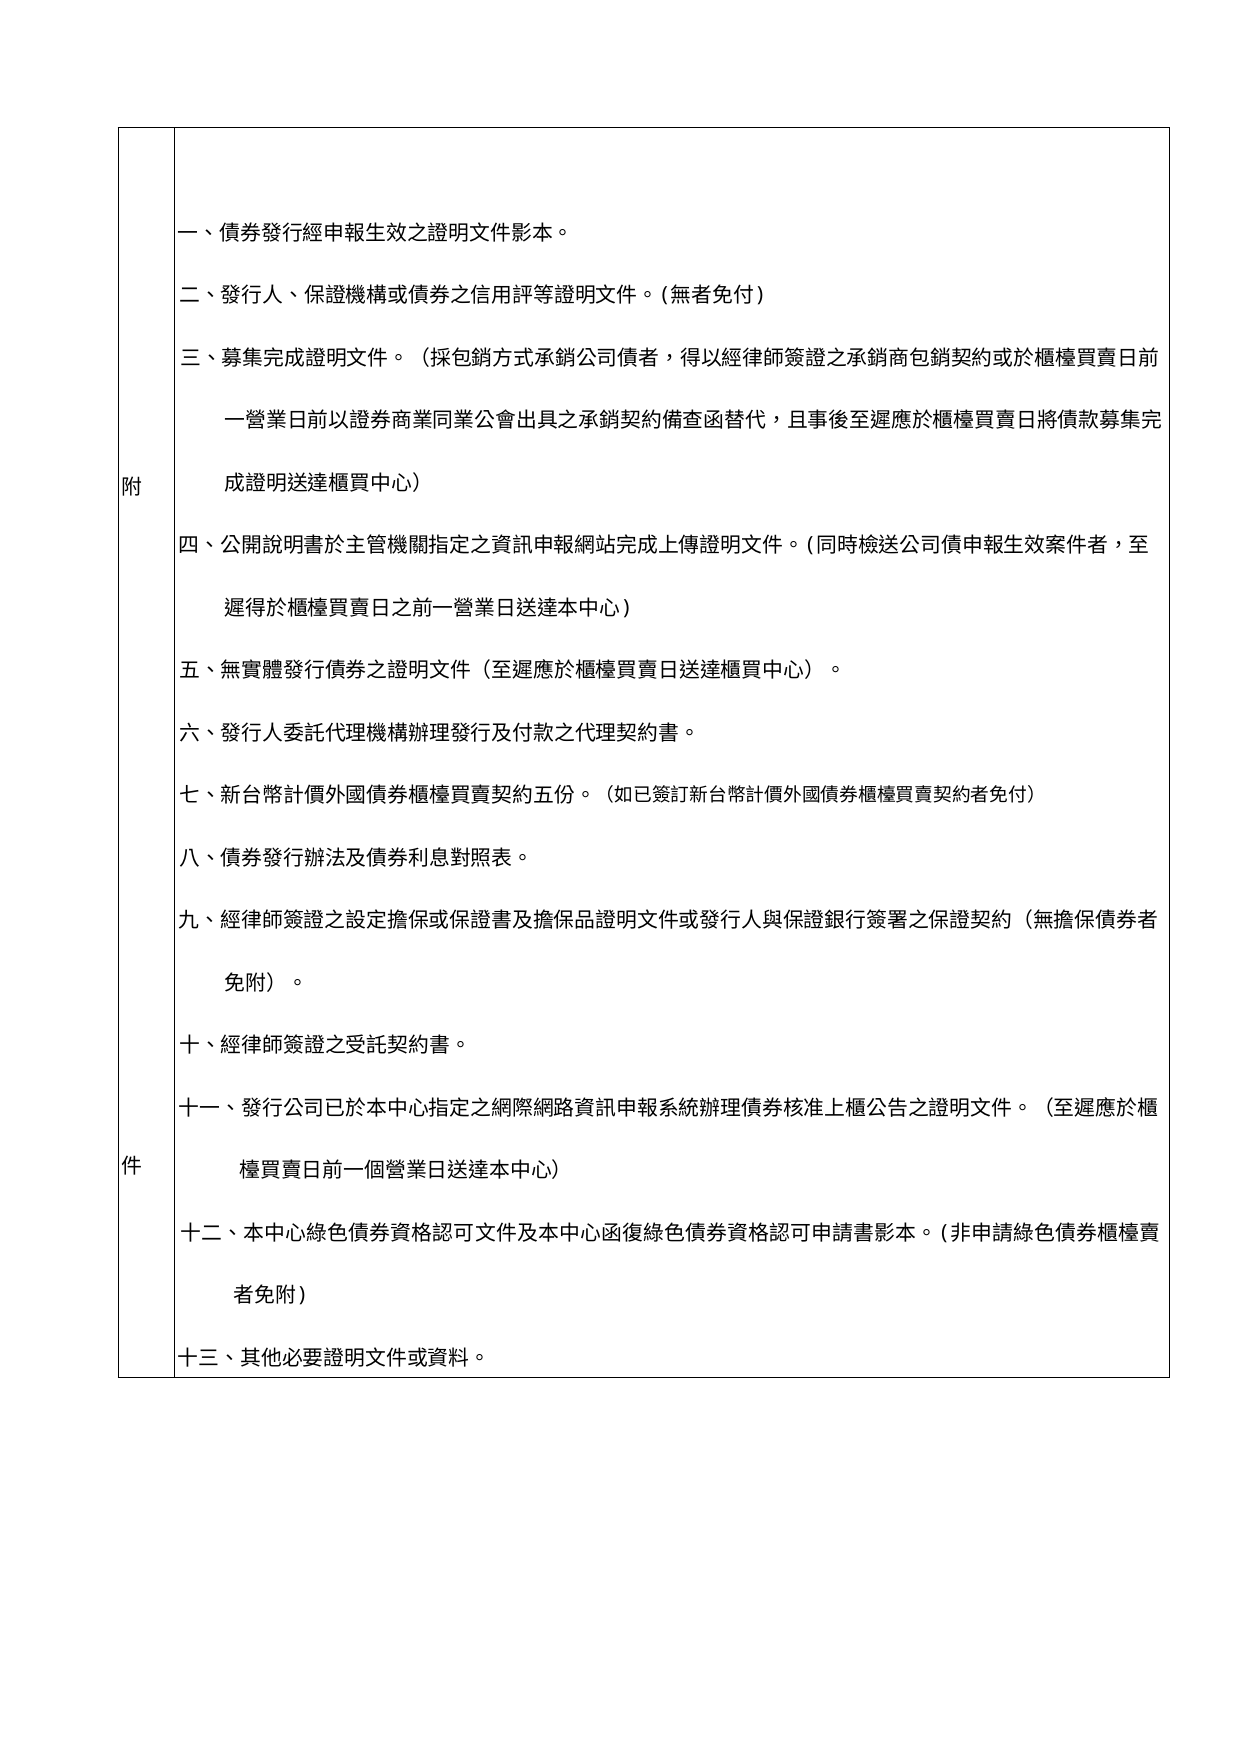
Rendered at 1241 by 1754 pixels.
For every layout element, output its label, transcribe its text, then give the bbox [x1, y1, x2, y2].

table_cell 一、債券發行經申報生效之證明文件影本。 二、發行人、保證機構或債券之信用評等證明文件。(無者免付) 三、募集完成證明文件。（採包銷方式承銷公司債者，得以經律師簽證之承銷商包銷契約或於櫃檯買賣日前一營業日前以證券商業同業公會出具之承銷契約備查函替代，且事後至遲應於櫃檯買賣日將債款募集完成證明送達櫃買中心） 四、公開說明書於主管機關指定之資訊申報網站完成上傳證明文件。(同時檢送公司債申報生效案件者，至遲得於櫃檯買賣日之前一營業日送達本中心) 五、無實體發行債券之證明文件（至遲應於櫃檯買賣日送達櫃買中心）。 六、發行人委託代理機構辦理發行及付款之代理契約書。 七、新台幣計價外國債券櫃檯買賣契約五份。（如已簽訂新台幣計價外國債券櫃檯買賣契約者免付） 八、債券發行辦法及債券利息對照表。 九、經律師簽證之設定擔保或保證書及擔保品證明文件或發行人與保證銀行簽署之保證契約（無擔保債券者免附）。 十、經律師簽證之受託契約書。 十一、發行公司已於本中心指定之網際網路資訊申報系統辦理債券核准上櫃公告之證明文件。（至遲應於櫃檯買賣日前一個營業日送達本中心） 十二、本中心綠色債券資格認可文件及本中心函復綠色債券資格認可申請書影本。(非申請綠色債券櫃檯賣者免附) 十三、其他必要證明文件或資料。 [175, 128, 1169, 1377]
table_cell 附 件 [119, 128, 174, 1377]
